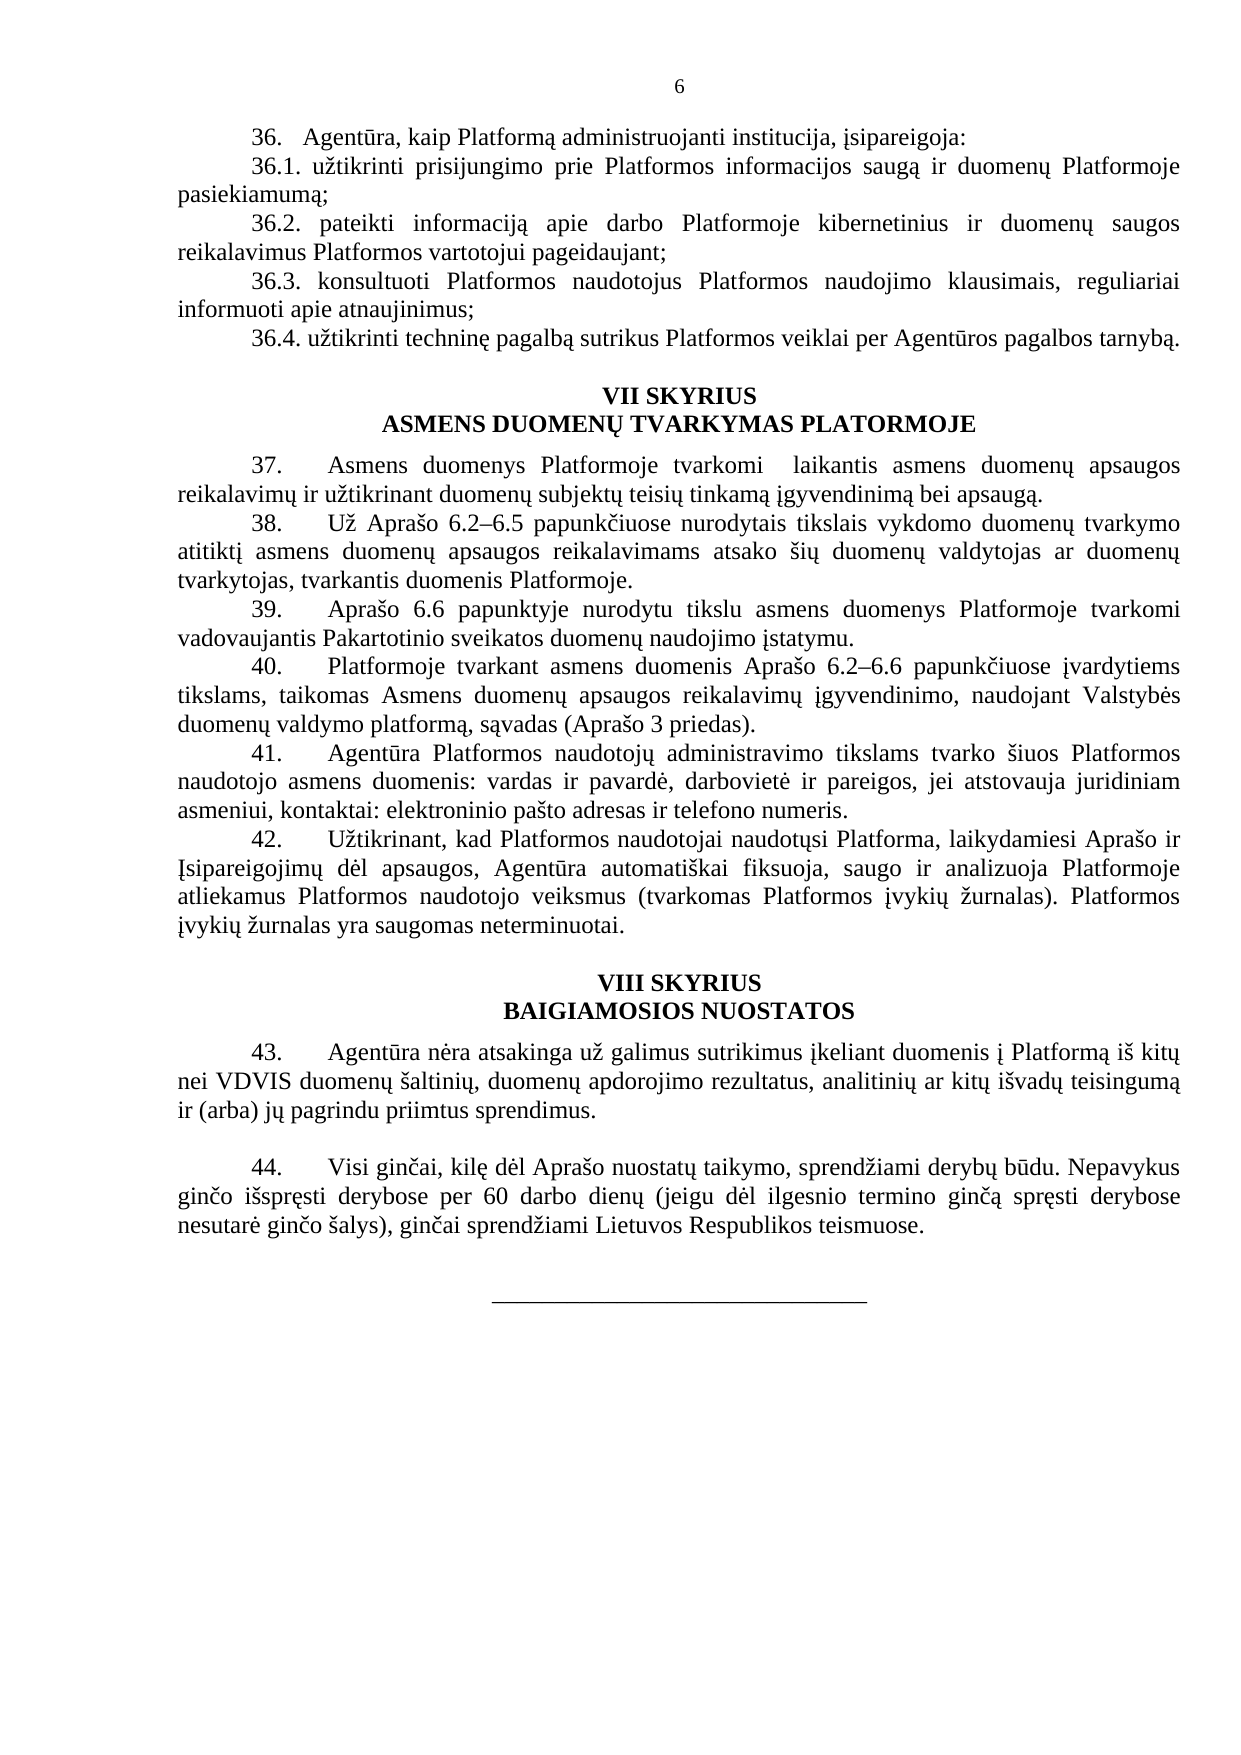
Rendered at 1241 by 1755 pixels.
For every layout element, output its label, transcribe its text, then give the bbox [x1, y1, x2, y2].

text 44. Visi ginčai, kilę dėl Aprašo nuostatų taikymo, sprendžiami derybų būdu. Nepavykus ginčo išspręsti derybose per 60 darbo dienų (jeigu dėl ilgesnio termino ginčą spręsti derybose nesutarė ginčo šalys), ginčai sprendžiami Lietuvos Respublikos teismuose. [177, 1152, 1181, 1238]
text 39. Aprašo 6.6 papunktyje nurodytu tikslu asmens duomenys Platformoje tvarkomi vadovaujantis Pakartotinio sveikatos duomenų naudojimo įstatymu. [177, 594, 1181, 651]
text 40. Platformoje tvarkant asmens duomenis Aprašo 6.2–6.6 papunkčiuose įvardytiems tikslams, taikomas Asmens duomenų apsaugos reikalavimų įgyvendinimo, naudojant Valstybės duomenų valdymo platformą, sąvadas (Aprašo 3 priedas). [177, 651, 1181, 738]
text 41. Agentūra Platformos naudotojų administravimo tikslams tvarko šiuos Platformos naudotojo asmens duomenis: vardas ir pavardė, darbovietė ir pareigos, jei atstovauja juridiniam asmeniui, kontaktai: elektroninio pašto adresas ir telefono numeris. [177, 738, 1181, 824]
text 36. Agentūra, kaip Platformą administruojanti institucija, įsipareigoja: [227, 122, 1181, 151]
text 38. Už Aprašo 6.2–6.5 papunkčiuose nurodytais tikslais vykdomo duomenų tvarkymo atitiktį asmens duomenų apsaugos reikalavimams atsako šių duomenų valdytojas ar duomenų tvarkytojas, tvarkantis duomenis Platformoje. [177, 508, 1181, 594]
text 42. Užtikrinant, kad Platformos naudotojai naudotųsi Platforma, laikydamiesi Aprašo ir Įsipareigojimų dėl apsaugos, Agentūra automatiškai fiksuoja, saugo ir analizuoja Platformoje atliekamus Platformos naudotojo veiksmus (tvarkomas Platformos įvykių žurnalas). Platformos įvykių žurnalas yra saugomas neterminuotai. [177, 824, 1181, 939]
subtitle VII SKYRIUS [177, 381, 1181, 409]
text 37. Asmens duomenys Platformoje tvarkomi laikantis asmens duomenų apsaugos reikalavimų ir užtikrinant duomenų subjektų teisių tinkamą įgyvendinimą bei apsaugą. [177, 450, 1181, 508]
text 36.4. užtikrinti techninę pagalbą sutrikus Platformos veiklai per Agentūros pagalbos tarnybą. [177, 323, 1181, 352]
text 43. Agentūra nėra atsakinga už galimus sutrikimus įkeliant duomenis į Platformą iš kitų nei VDVIS duomenų šaltinių, duomenų apdorojimo rezultatus, analitinių ar kitų išvadų teisingumą ir (arba) jų pagrindu priimtus sprendimus. [177, 1037, 1181, 1123]
subtitle VIII SKYRIUS [177, 968, 1181, 996]
subtitle BAIGIAMOSIOS NUOSTATOS [177, 996, 1181, 1025]
text 36.1. užtikrinti prisijungimo prie Platformos informacijos saugą ir duomenų Platformoje pasiekiamumą; [177, 151, 1181, 208]
subtitle ASMENS DUOMENŲ TVARKYMAS PLATORMOJE [177, 409, 1181, 438]
text ______________________________ [177, 1277, 1181, 1306]
text 36.3. konsultuoti Platformos naudotojus Platformos naudojimo klausimais, reguliariai informuoti apie atnaujinimus; [177, 266, 1181, 323]
text 36.2. pateikti informaciją apie darbo Platformoje kibernetinius ir duomenų saugos reikalavimus Platformos vartotojui pageidaujant; [177, 208, 1181, 266]
